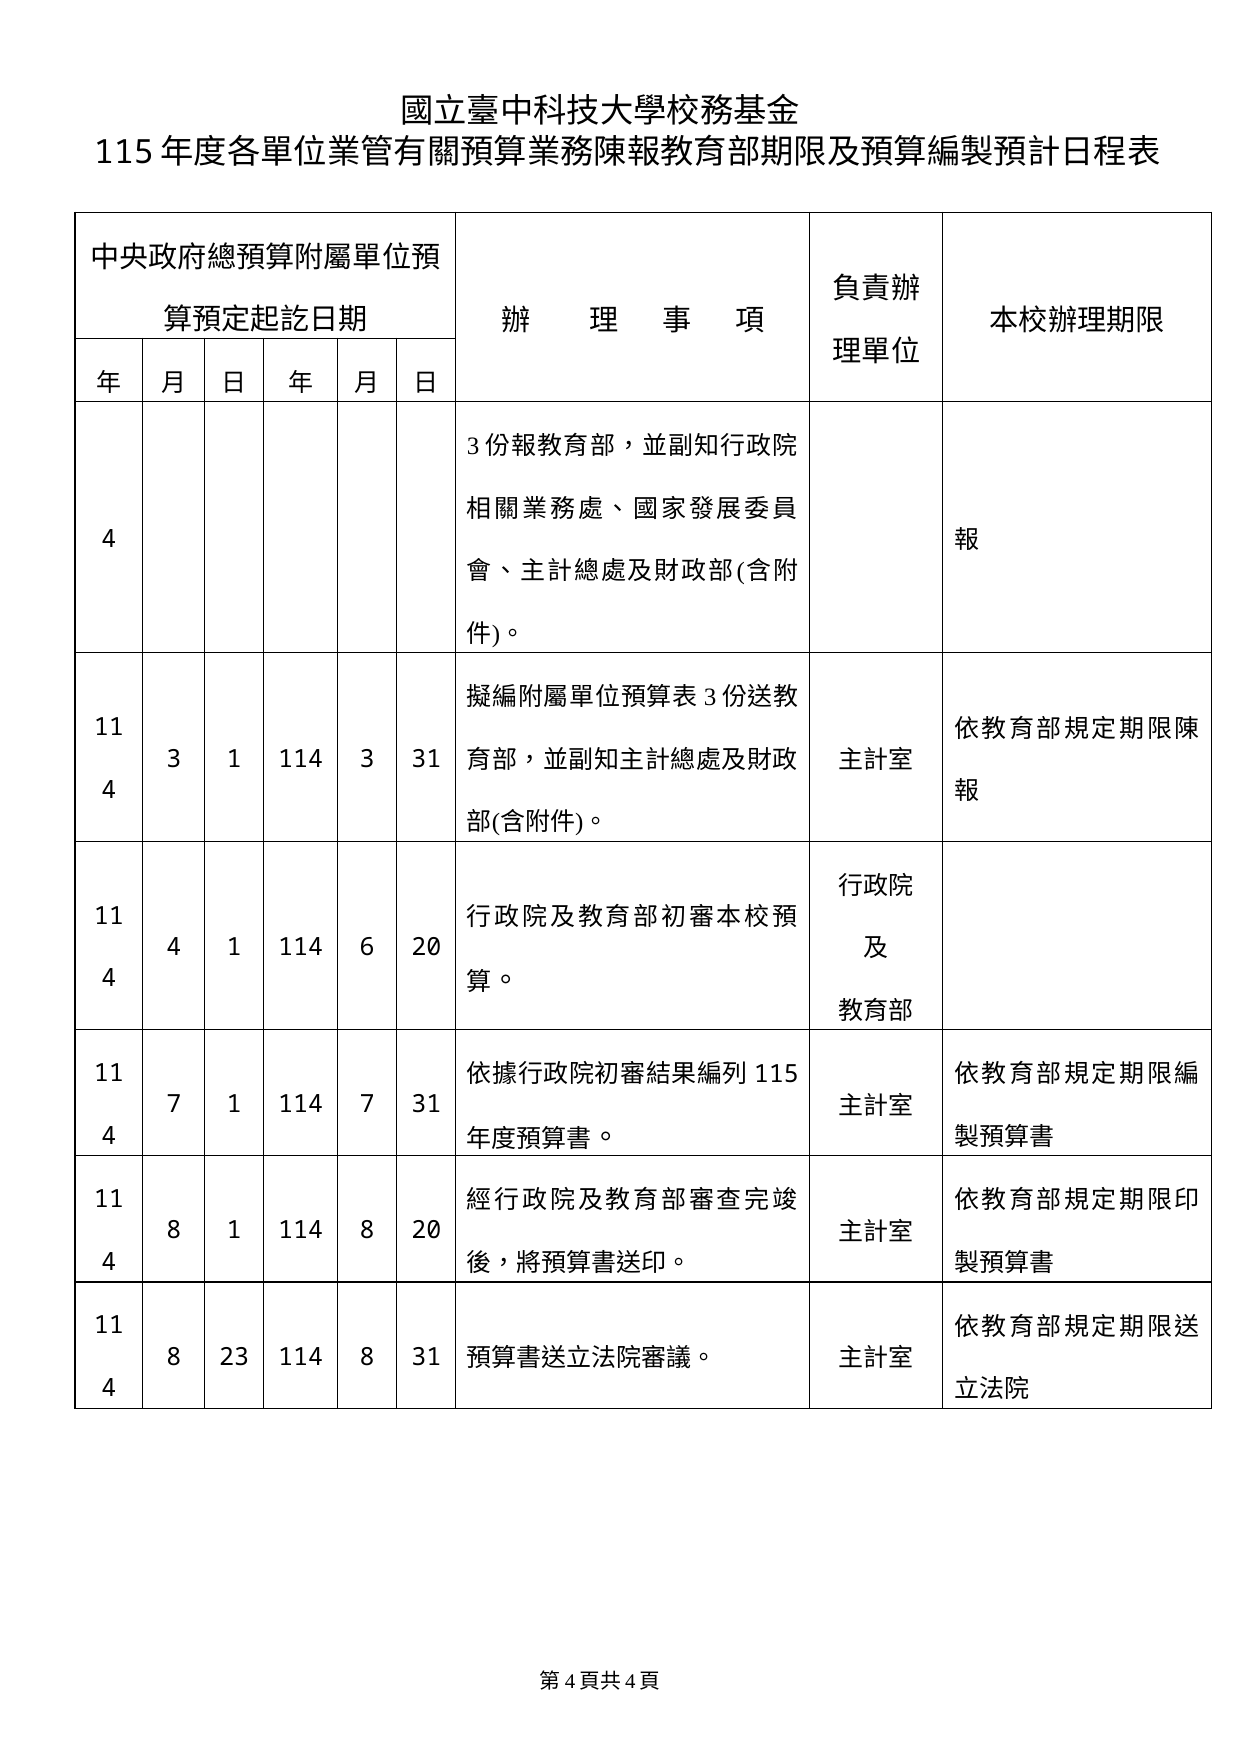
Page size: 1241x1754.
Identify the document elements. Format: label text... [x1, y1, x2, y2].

table_cell 3 [143, 653, 204, 841]
table_cell 年 [264, 339, 337, 401]
table_cell [143, 402, 204, 652]
table_cell [397, 402, 455, 652]
table_cell 日 [397, 339, 455, 401]
table_cell 月 [143, 339, 204, 401]
table_cell 4 [76, 402, 142, 652]
table_header 辦 理 事 項 [456, 213, 809, 401]
table_cell 114 [76, 653, 142, 841]
table_cell 31 [397, 653, 455, 841]
table_cell 20 [397, 842, 455, 1029]
table_cell 預算書送立法院審議。 [456, 1283, 809, 1407]
table_cell 114 [264, 1156, 337, 1281]
table_cell 8 [338, 1156, 396, 1281]
table_cell 依教育部規定期限陳報 [943, 653, 1211, 841]
table_cell 23 [205, 1283, 263, 1407]
table_cell 3份報教育部，並副知行政院相關業務處、國家發展委員會、主計總處及財政部(含附件)。 [456, 402, 809, 652]
table_cell [943, 842, 1211, 1029]
table_header 中央政府總預算附屬單位預算預定起訖日期 [76, 213, 455, 338]
table_cell 114 [76, 1156, 142, 1281]
table_cell 月 [338, 339, 396, 401]
table_cell 6 [338, 842, 396, 1029]
table_header 本校辦理期限 [943, 213, 1211, 401]
table_cell 擬編附屬單位預算表3份送教育部，並副知主計總處及財政部(含附件)。 [456, 653, 809, 841]
table_cell 主計室 [810, 1283, 942, 1407]
table_cell 主計室 [810, 1156, 942, 1281]
table_cell 日 [205, 339, 263, 401]
table_cell 31 [397, 1283, 455, 1407]
table_cell 8 [338, 1283, 396, 1407]
table_cell 依據行政院初審結果編列115年度預算書。 [456, 1030, 809, 1155]
table_cell 1 [205, 1156, 263, 1281]
table_cell 31 [397, 1030, 455, 1155]
table_cell 1 [205, 653, 263, 841]
table_cell 1 [205, 1030, 263, 1155]
table_cell 114 [76, 842, 142, 1029]
table_cell 報 [943, 402, 1211, 652]
table_cell 114 [76, 1030, 142, 1155]
table_cell [338, 402, 396, 652]
table_cell 依教育部規定期限編製預算書 [943, 1030, 1211, 1155]
table_header 負責辦理單位 [810, 213, 942, 401]
table_cell [205, 402, 263, 652]
table_cell 114 [76, 1283, 142, 1407]
table_cell 主計室 [810, 1030, 942, 1155]
table_cell 行政院 及 教育部 [810, 842, 942, 1029]
table_cell [810, 402, 942, 652]
table_cell 1 [205, 842, 263, 1029]
table_cell 年 [76, 339, 142, 401]
table_cell [264, 402, 337, 652]
table_cell 行政院及教育部初審本校預算。 [456, 842, 809, 1029]
table_cell 114 [264, 1283, 337, 1407]
table_cell 4 [143, 842, 204, 1029]
table_cell 依教育部規定期限送立法院 [943, 1283, 1211, 1407]
table_cell 8 [143, 1156, 204, 1281]
table_cell 經行政院及教育部審查完竣後，將預算書送印。 [456, 1156, 809, 1281]
table_cell 114 [264, 842, 337, 1029]
table_cell 7 [143, 1030, 204, 1155]
table_cell 20 [397, 1156, 455, 1281]
table_cell 114 [264, 653, 337, 841]
table_cell 3 [338, 653, 396, 841]
table_cell 主計室 [810, 653, 942, 841]
table_cell 依教育部規定期限印製預算書 [943, 1156, 1211, 1281]
table_cell 114 [264, 1030, 337, 1155]
table_cell 7 [338, 1030, 396, 1155]
table_cell 8 [143, 1283, 204, 1407]
